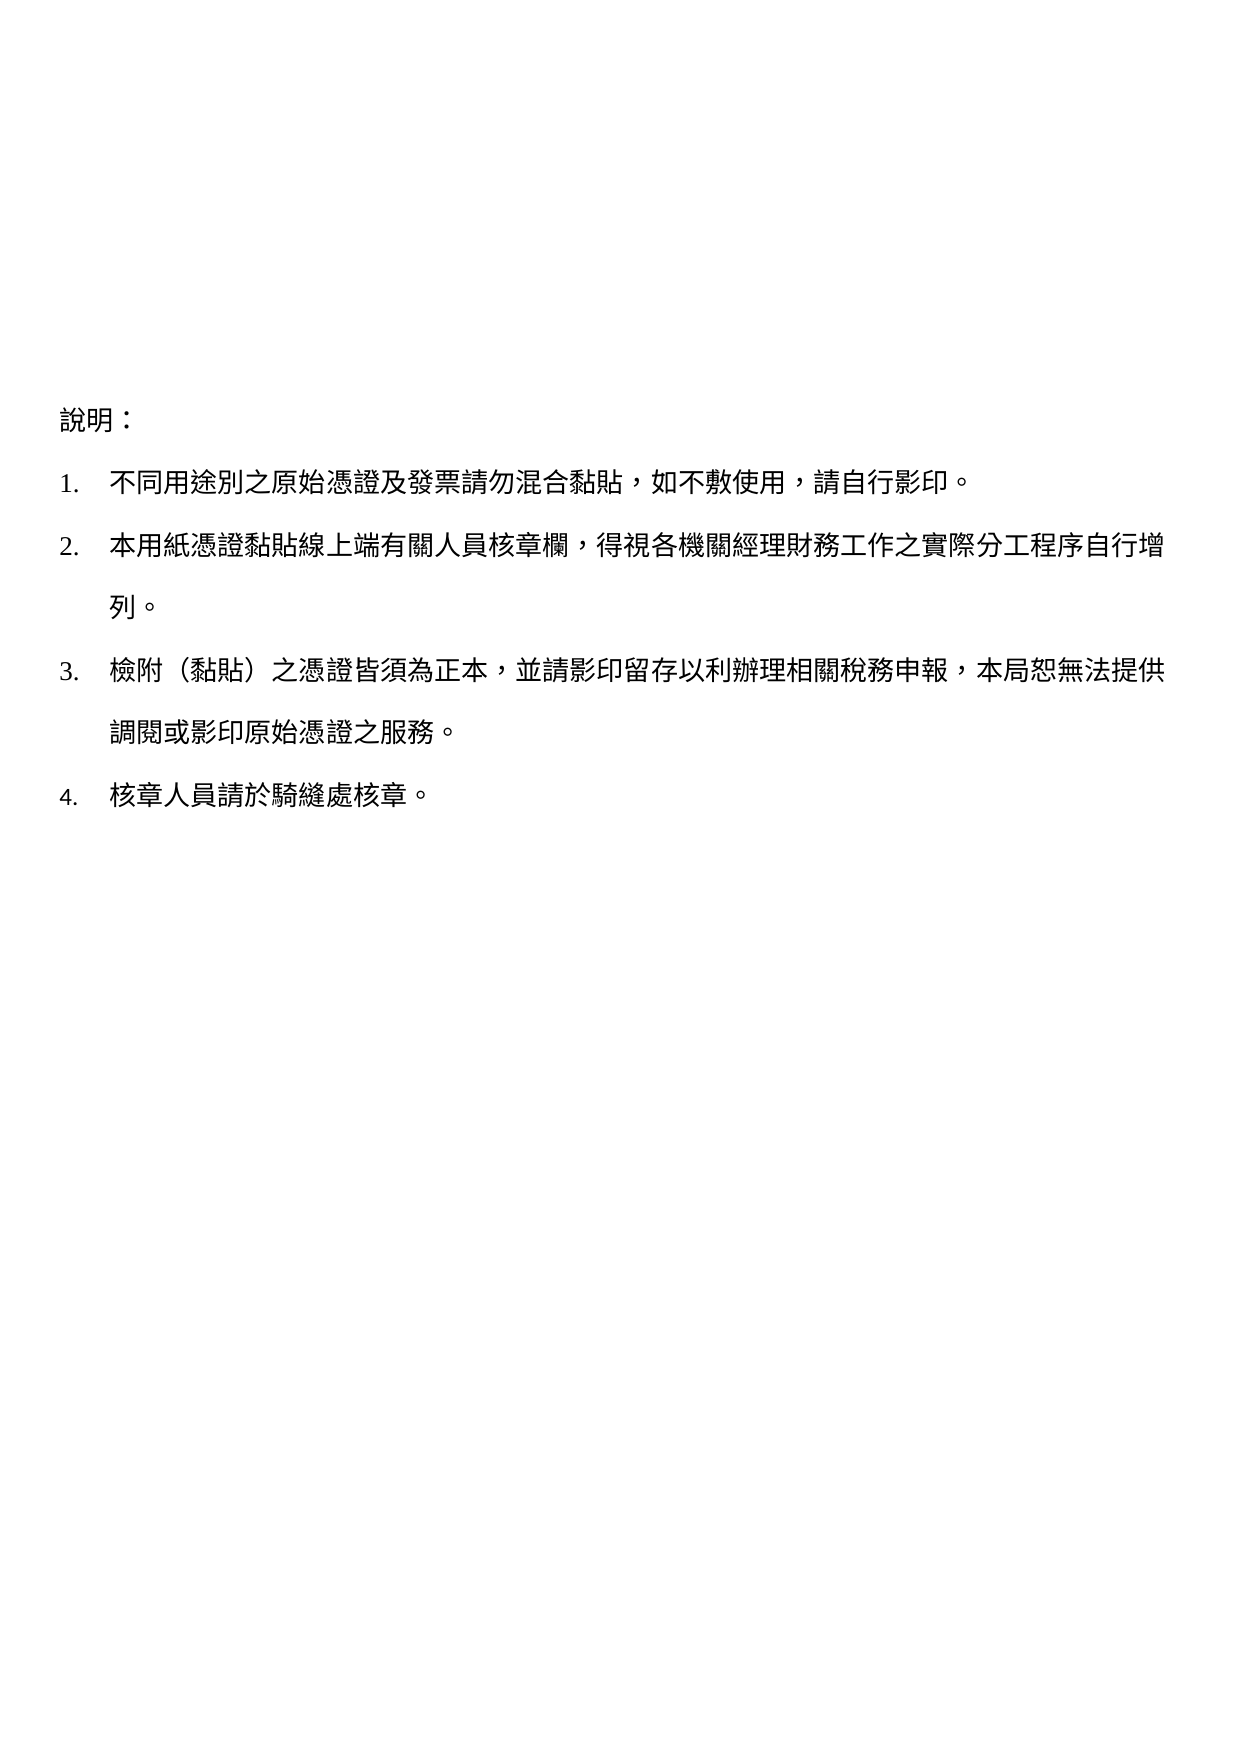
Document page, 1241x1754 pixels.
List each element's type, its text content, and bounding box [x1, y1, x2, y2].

text 說明： [59, 377, 1181, 439]
list 檢附（黏貼）之憑證皆須為正本，並請影印留存以利辦理相關稅務申報，本局恕無法提供調閱或影印原始憑證之服務。 [59, 627, 1181, 752]
list 核章人員請於騎縫處核章。 [59, 752, 1181, 814]
list 不同用途別之原始憑證及發票請勿混合黏貼，如不敷使用，請自行影印。 [59, 439, 1181, 502]
list 本用紙憑證黏貼線上端有關人員核章欄，得視各機關經理財務工作之實際分工程序自行增列。 [59, 502, 1181, 627]
